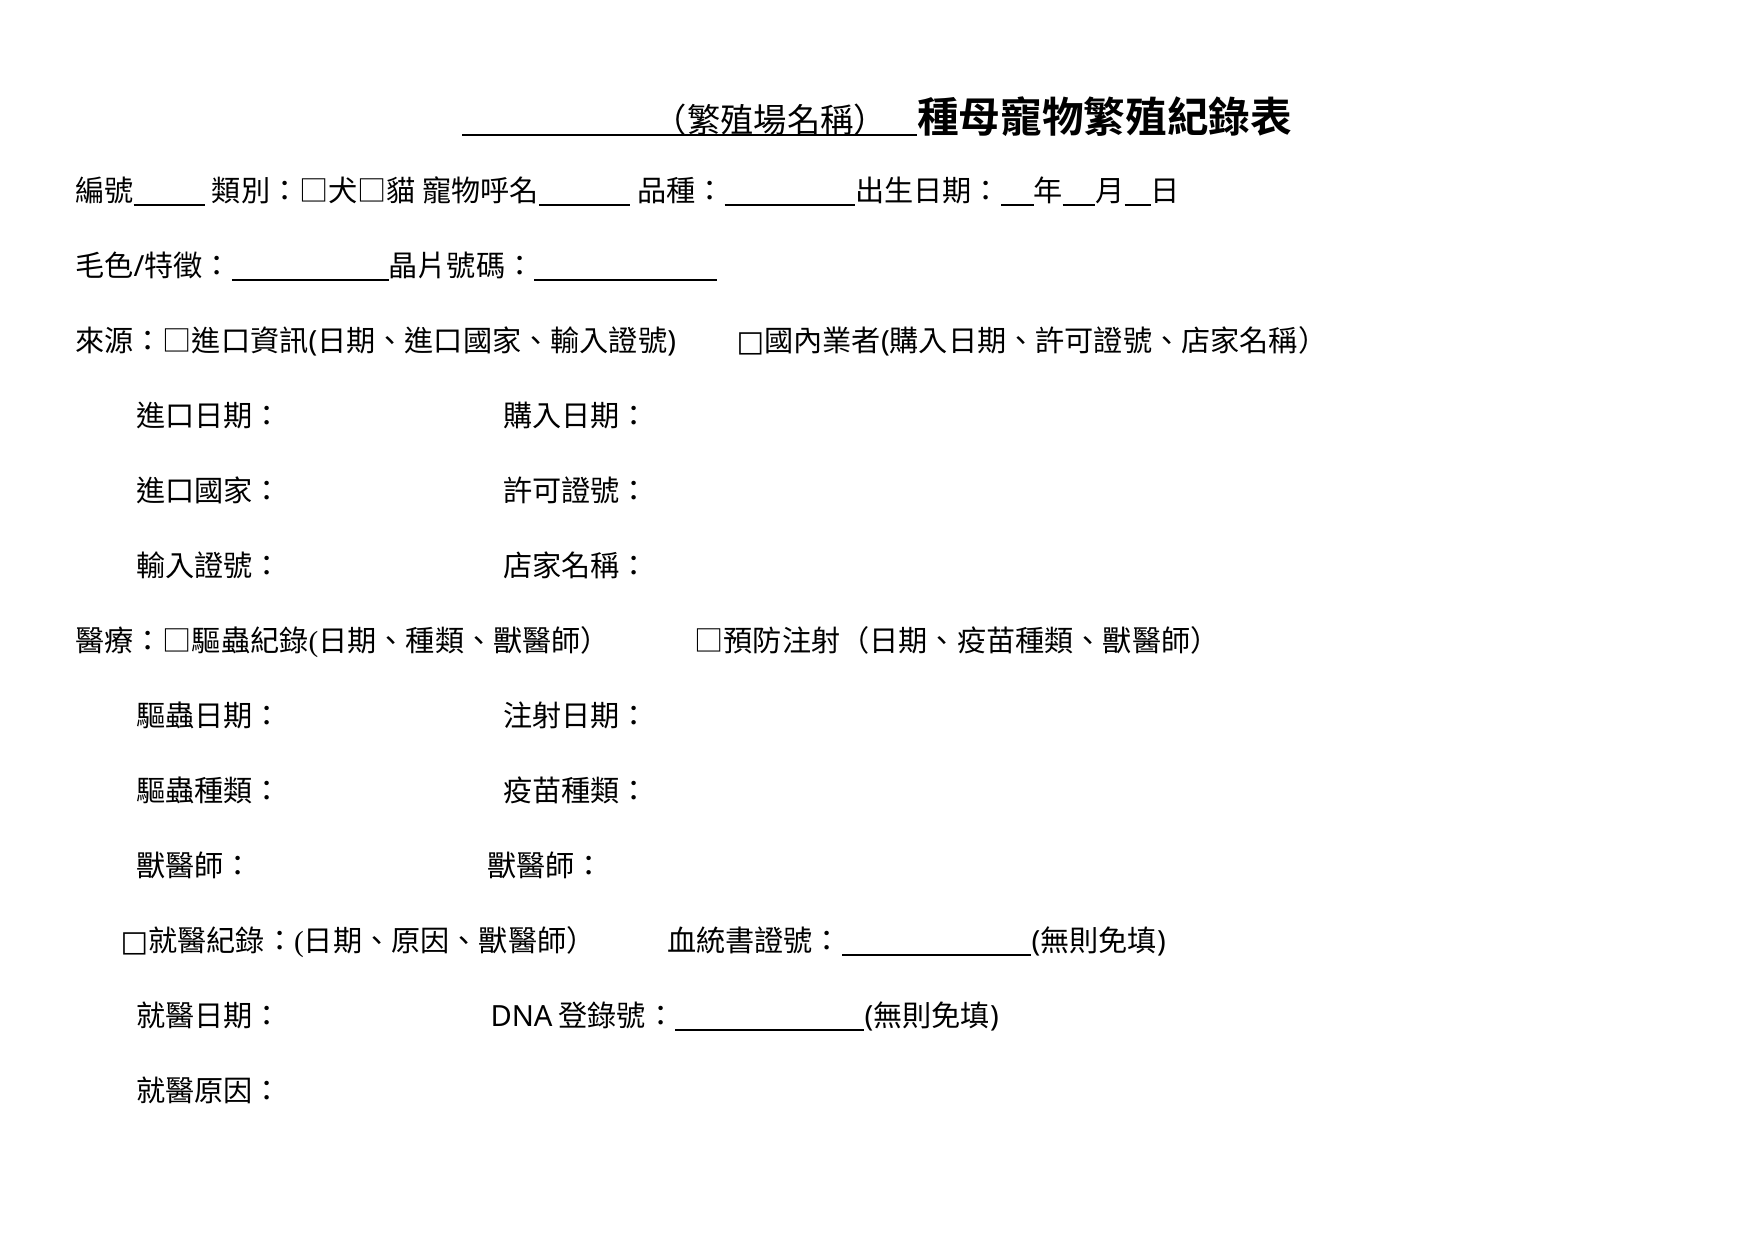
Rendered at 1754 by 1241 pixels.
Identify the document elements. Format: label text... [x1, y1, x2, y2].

text 毛色/特徵： 晶片號碼： [75, 226, 1679, 301]
text □就醫紀錄：(日期、原因、獸醫師） 血統書證號： (無則免填) [75, 901, 1679, 976]
text 獸醫師： 獸醫師： [75, 826, 1679, 901]
text 進口國家： 許可證號： [75, 451, 1679, 526]
text 驅蟲日期： 注射日期： [75, 676, 1679, 751]
text 來源：□進口資訊(日期、進口國家、輸入證號) □國內業者(購入日期、許可證號、店家名稱） [75, 301, 1679, 376]
text 輸入證號： 店家名稱： [75, 526, 1679, 601]
text 就醫日期： DNA登錄號： (無則免填) [75, 976, 1679, 1051]
text （繁殖場名稱） 種母寵物繁殖紀錄表 [75, 76, 1679, 151]
text 進口日期： 購入日期： [75, 376, 1679, 451]
text 醫療：□驅蟲紀錄(日期、種類、獸醫師） □預防注射（日期、疫苗種類、獸醫師） [75, 601, 1679, 676]
text 驅蟲種類： 疫苗種類： [75, 751, 1679, 826]
text 就醫原因： [75, 1051, 1679, 1126]
text 編號 類別：□犬□貓 寵物呼名 品種： 出生日期： 年 月 日 [75, 151, 1679, 226]
